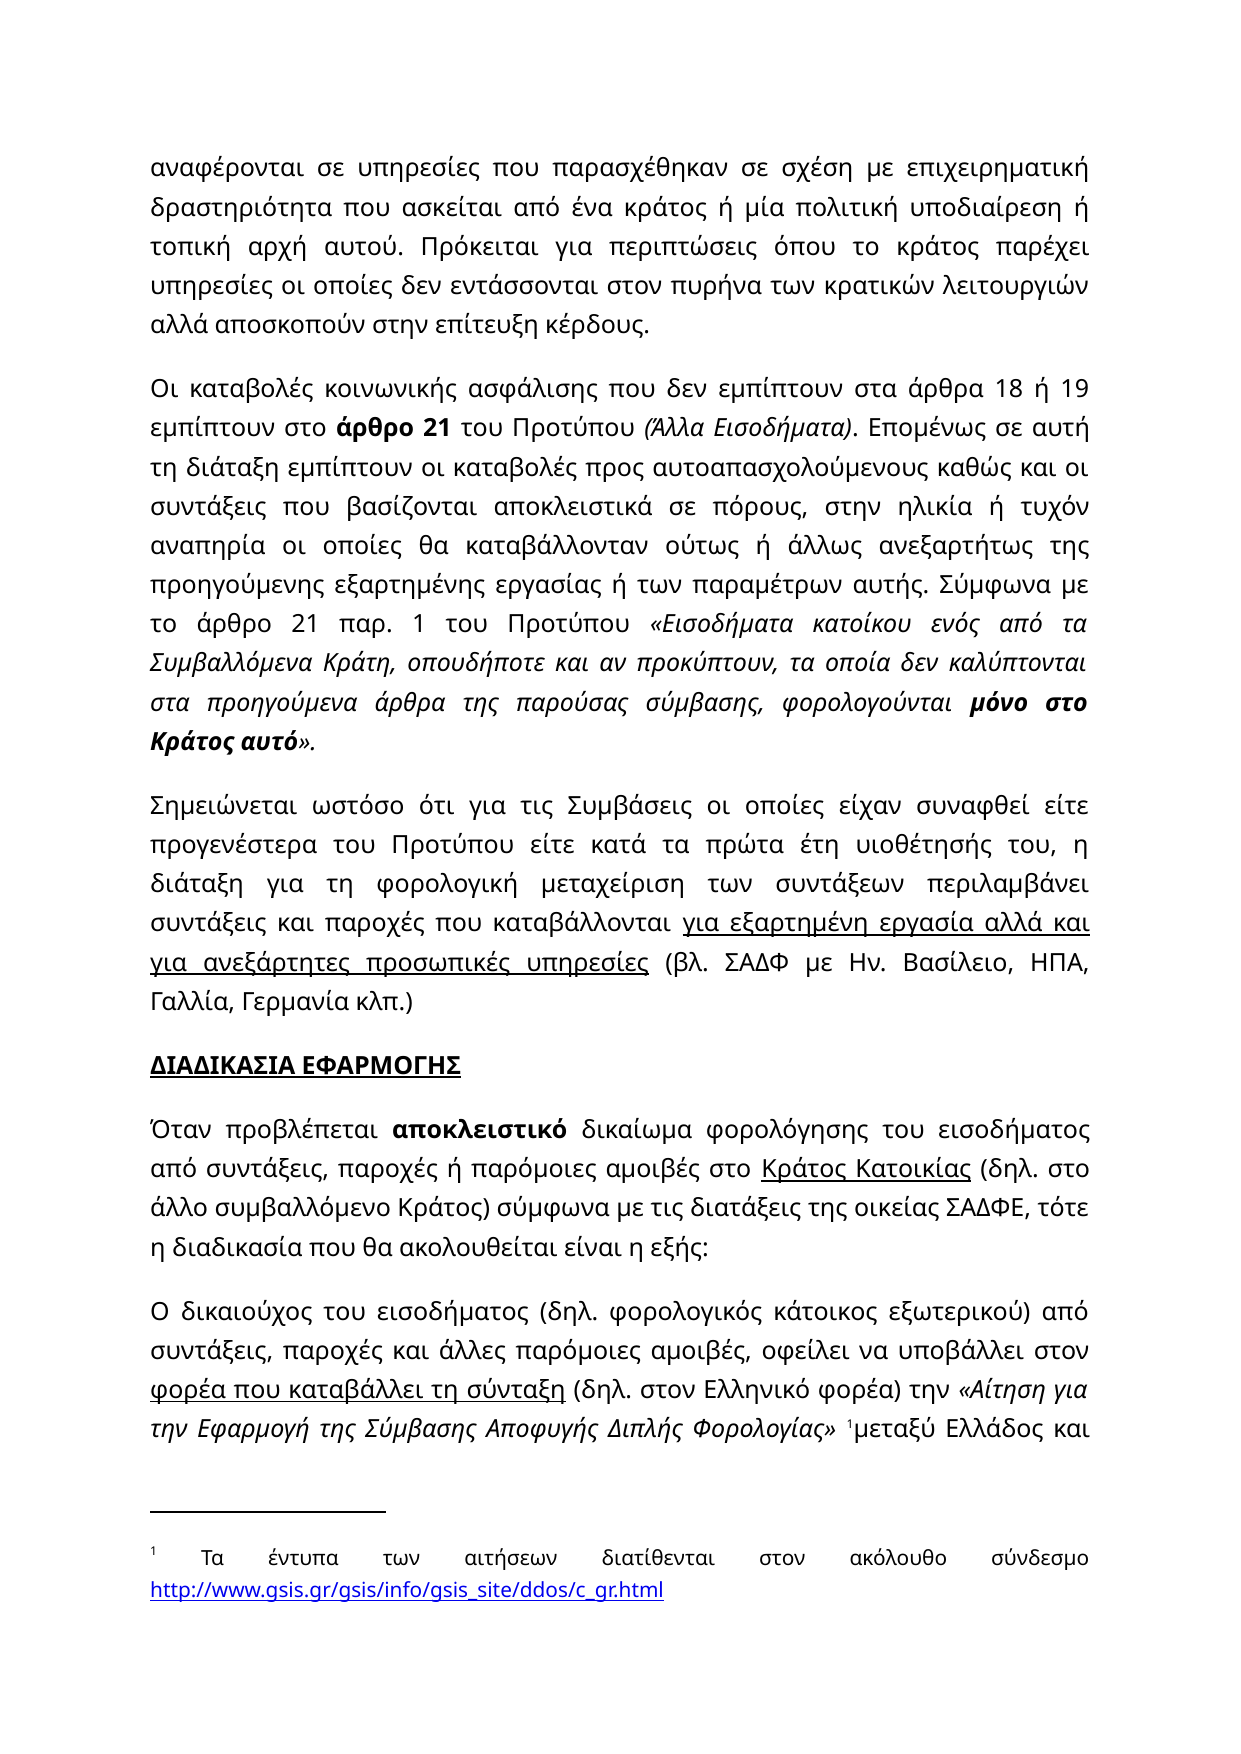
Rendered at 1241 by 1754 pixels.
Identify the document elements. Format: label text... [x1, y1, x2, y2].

text Σημειώνεται ωστόσο ότι για τις Συμβάσεις οι οποίες είχαν συναφθεί είτε προγενέστερα του Προτύπου είτε κατά τα πρώτα έτη υιοθέτησής του, η διάταξη για τη φορολογική μεταχείριση των συντάξεων περιλαμβάνει συντάξεις και παροχές που καταβάλλονται για εξαρτημένη εργασία αλλά και για ανεξάρτητες προσωπικές υπηρεσίες (βλ. ΣΑΔΦ με Ην. Βασίλειο, ΗΠΑ, Γαλλία, Γερμανία κλπ.) [150, 787, 1090, 1017]
text Ο δικαιούχος του εισοδήματος (δηλ. φορολογικός κάτοικος εξωτερικού) από συντάξεις, παροχές και άλλες παρόμοιες αμοιβές, οφείλει να υποβάλλει στον φορέα που καταβάλλει τη σύνταξη (δηλ. στον Ελληνικό φορέα) την «Αίτηση για την Εφαρμογή της Σύμβασης Αποφυγής Διπλής Φορολογίας» μεταξύ Ελλάδος και [150, 1293, 1090, 1445]
text αναφέρονται σε υπηρεσίες που παρασχέθηκαν σε σχέση με επιχειρηματική δραστηριότητα που ασκείται από ένα κράτος ή μία πολιτική υποδιαίρεση ή τοπική αρχή αυτού. Πρόκειται για περιπτώσεις όπου το κράτος παρέχει υπηρεσίες οι οποίες δεν εντάσσονται στον πυρήνα των κρατικών λειτουργιών αλλά αποσκοπούν στην επίτευξη κέρδους. [150, 150, 1090, 341]
text Οι καταβολές κοινωνικής ασφάλισης που δεν εμπίπτουν στα άρθρα 18 ή 19 εμπίπτουν στο άρθρο 21 του Προτύπου (Άλλα Εισοδήματα). Επομένως σε αυτή τη διάταξη εμπίπτουν οι καταβολές προς αυτοαπασχολούμενους καθώς και οι συντάξεις που βασίζονται αποκλειστικά σε πόρους, στην ηλικία ή τυχόν αναπηρία οι οποίες θα καταβάλλονταν ούτως ή άλλως ανεξαρτήτως της προηγούμενης εξαρτημένης εργασίας ή των παραμέτρων αυτής. Σύμφωνα με το άρθρο 21 παρ. 1 του Προτύπου «Εισοδήματα κατοίκου ενός από τα Συμβαλλόμενα Κράτη, οπουδήποτε και αν προκύπτουν, τα οποία δεν καλύπτονται στα προηγούμενα άρθρα της παρούσας σύμβασης, φορολογούνται μόνο στο Κράτος αυτό». [150, 371, 1090, 757]
text Τα έντυπα των αιτήσεων διατίθενται στον ακόλουθο σύνδεσμο http://www.gsis.gr/gsis/info/gsis_site/ddos/c_gr.html [150, 1543, 1090, 1604]
text ΔΙΑΔΙΚΑΣΙΑ ΕΦΑΡΜΟΓΗΣ [150, 1047, 1090, 1082]
text Όταν προβλέπεται αποκλειστικό δικαίωμα φορολόγησης του εισοδήματος από συντάξεις, παροχές ή παρόμοιες αμοιβές στο Κράτος Κατοικίας (δηλ. στο άλλο συμβαλλόμενο Κράτος) σύμφωνα με τις διατάξεις της οικείας ΣΑΔΦΕ, τότε η διαδικασία που θα ακολουθείται είναι η εξής: [150, 1112, 1090, 1263]
